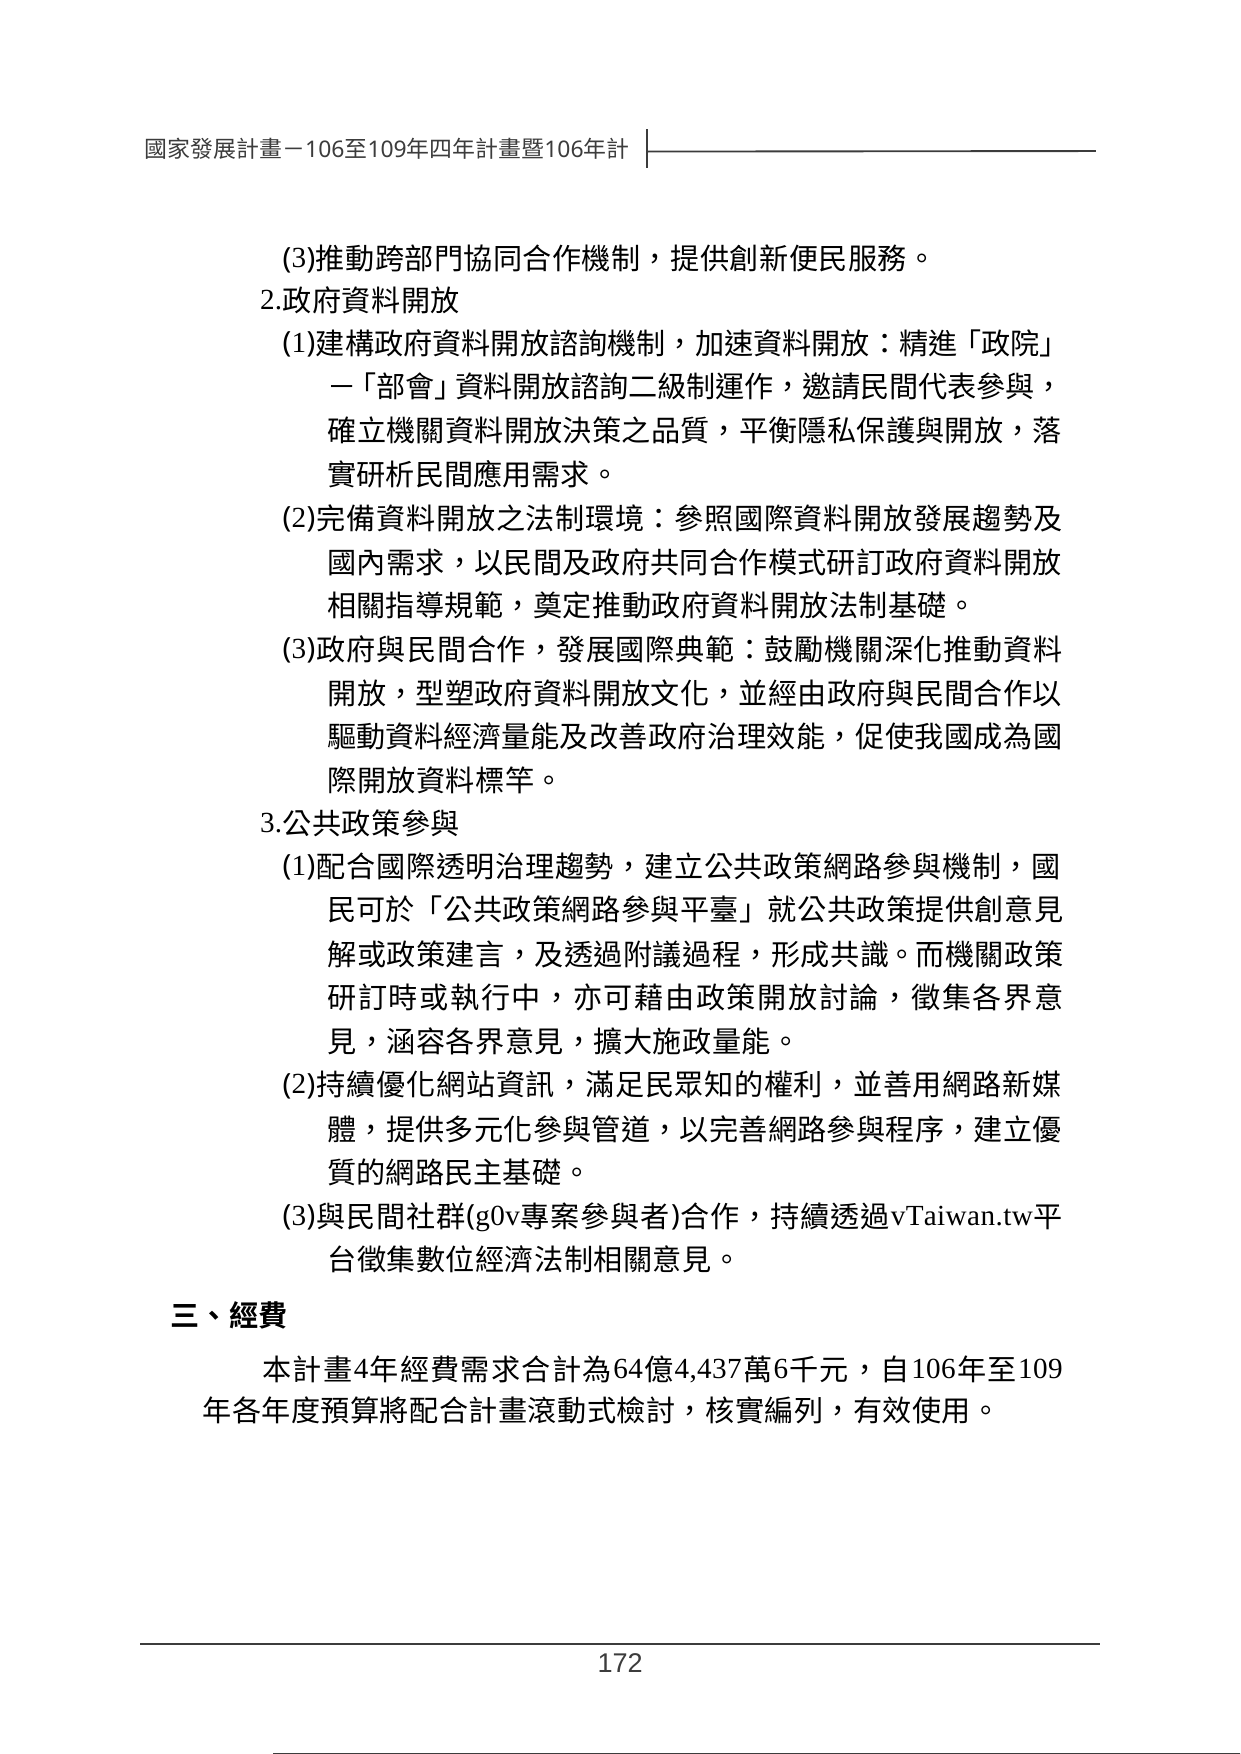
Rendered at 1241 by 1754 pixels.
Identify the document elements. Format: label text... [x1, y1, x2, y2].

subtitle (2)完備資料開放之法制環境：參照國際資料開放發展趨勢及國內需求，以民間及政府共同合作模式研訂政府資料開放相關指導規範，奠定推動政府資料開放法制基礎。 [282, 494, 1063, 626]
subtitle (1)配合國際透明治理趨勢，建立公共政策網路參與機制，國民可於「公共政策網路參與平臺」就公共政策提供創意見解或政策建言，及透過附議過程，形成共識。而機關政策研訂時或執行中，亦可藉由政策開放討論，徵集各界意見，涵容各界意見，擴大施政量能。 [282, 842, 1063, 1061]
subtitle (1)建構政府資料開放諮詢機制，加速資料開放：精進「政院」－「部會」資料開放諮詢二級制運作，邀請民間代表參與，確立機關資料開放決策之品質，平衡隱私保護與開放，落實研析民間應用需求。 [282, 319, 1063, 494]
subtitle 三、經費 [170, 1292, 1063, 1334]
subtitle (2)持續優化網站資訊，滿足民眾知的權利，並善用網路新媒體，提供多元化參與管道，以完善網路參與程序，建立優質的網路民主基礎。 [282, 1061, 1063, 1192]
subtitle 2.政府資料開放 [260, 278, 1063, 319]
subtitle (3)與民間社群(g0v專案參與者)合作，持續透過vTaiwan.tw平台徵集數位經濟法制相關意見。 [282, 1192, 1063, 1280]
subtitle (3)推動跨部門協同合作機制，提供創新便民服務。 [282, 236, 1063, 278]
subtitle (3)政府與民間合作，發展國際典範：鼓勵機關深化推動資料開放，型塑政府資料開放文化，並經由政府與民間合作以驅動資料經濟量能及改善政府治理效能，促使我國成為國際開放資料標竿。 [282, 626, 1063, 801]
text 本計畫4年經費需求合計為64億4,437萬6千元，自106年至109年各年度預算將配合計畫滾動式檢討，核實編列，有效使用。 [202, 1347, 1063, 1430]
subtitle 3.公共政策參與 [260, 801, 1063, 842]
